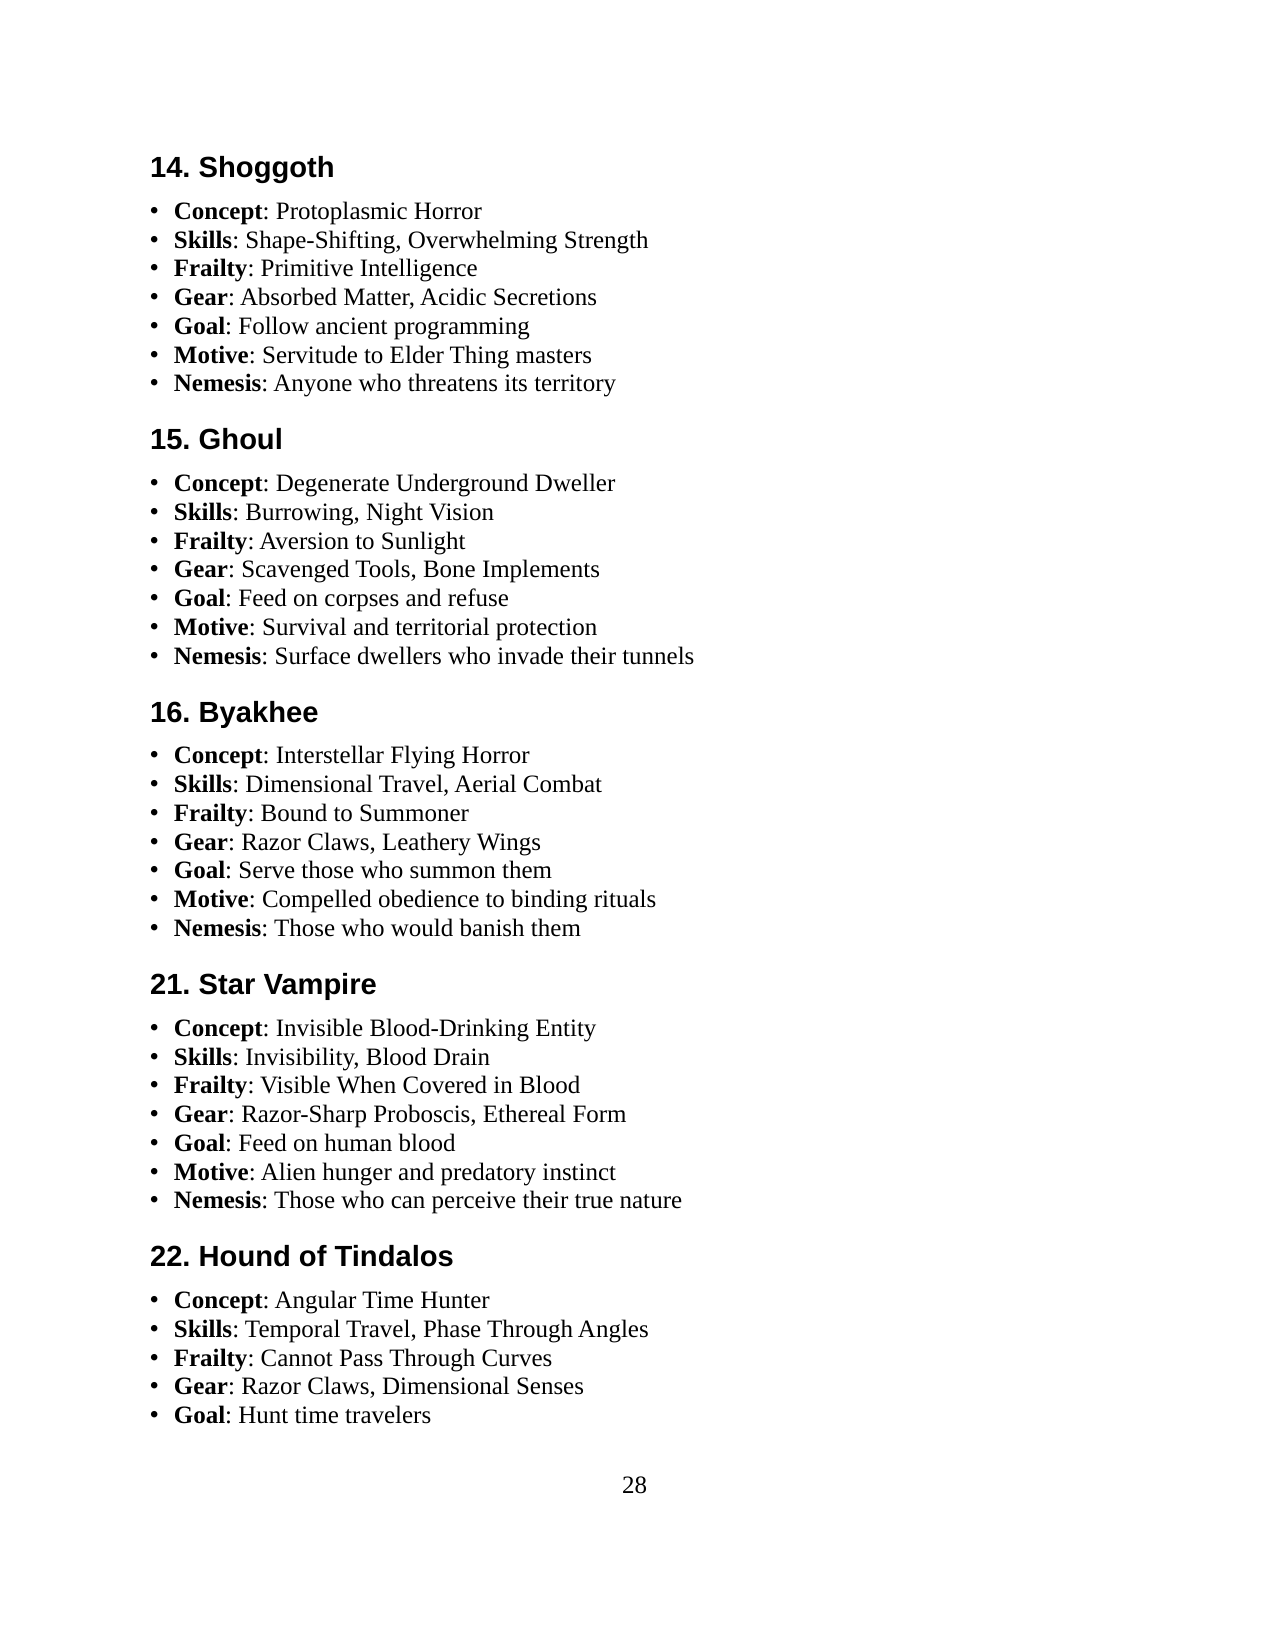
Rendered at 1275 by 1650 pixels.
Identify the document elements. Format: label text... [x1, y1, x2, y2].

list Frailty: Aversion to Sunlight [150, 526, 1125, 554]
list Concept: Angular Time Hunter [150, 1285, 1125, 1314]
list Nemesis: Surface dwellers who invade their tunnels [150, 641, 1125, 669]
list Goal: Hunt time travelers [150, 1400, 1125, 1429]
list Nemesis: Those who can perceive their true nature [150, 1185, 1125, 1214]
list Gear: Razor Claws, Leathery Wings [150, 827, 1125, 856]
list Frailty: Cannot Pass Through Curves [150, 1343, 1125, 1371]
list Motive: Survival and territorial protection [150, 612, 1125, 641]
subtitle 15. Ghoul [150, 422, 1125, 456]
subtitle 14. Shoggoth [150, 150, 1125, 183]
list Gear: Razor Claws, Dimensional Senses [150, 1371, 1125, 1400]
list Frailty: Primitive Intelligence [150, 253, 1125, 282]
list Goal: Feed on human blood [150, 1128, 1125, 1157]
list Goal: Feed on corpses and refuse [150, 583, 1125, 612]
list Skills: Shape-Shifting, Overwhelming Strength [150, 225, 1125, 253]
list Nemesis: Anyone who threatens its territory [150, 368, 1125, 397]
list Motive: Alien hunger and predatory instinct [150, 1157, 1125, 1185]
list Frailty: Visible When Covered in Blood [150, 1070, 1125, 1099]
list Skills: Invisibility, Blood Drain [150, 1042, 1125, 1070]
list Gear: Razor-Sharp Proboscis, Ethereal Form [150, 1099, 1125, 1128]
list Gear: Absorbed Matter, Acidic Secretions [150, 282, 1125, 311]
list Motive: Compelled obedience to binding rituals [150, 884, 1125, 913]
list Concept: Interstellar Flying Horror [150, 741, 1125, 769]
list Motive: Servitude to Elder Thing masters [150, 340, 1125, 368]
list Concept: Protoplasmic Horror [150, 196, 1125, 225]
list Nemesis: Those who would banish them [150, 913, 1125, 942]
list Concept: Degenerate Underground Dweller [150, 468, 1125, 497]
subtitle 22. Hound of Tindalos [150, 1239, 1125, 1273]
list Concept: Invisible Blood-Drinking Entity [150, 1013, 1125, 1042]
subtitle 16. Byakhee [150, 694, 1125, 728]
list Skills: Burrowing, Night Vision [150, 497, 1125, 526]
list Goal: Serve those who summon them [150, 856, 1125, 884]
subtitle 21. Star Vampire [150, 967, 1125, 1000]
list Skills: Temporal Travel, Phase Through Angles [150, 1314, 1125, 1343]
list Frailty: Bound to Summoner [150, 798, 1125, 827]
list Goal: Follow ancient programming [150, 311, 1125, 340]
list Skills: Dimensional Travel, Aerial Combat [150, 769, 1125, 798]
list Gear: Scavenged Tools, Bone Implements [150, 554, 1125, 583]
